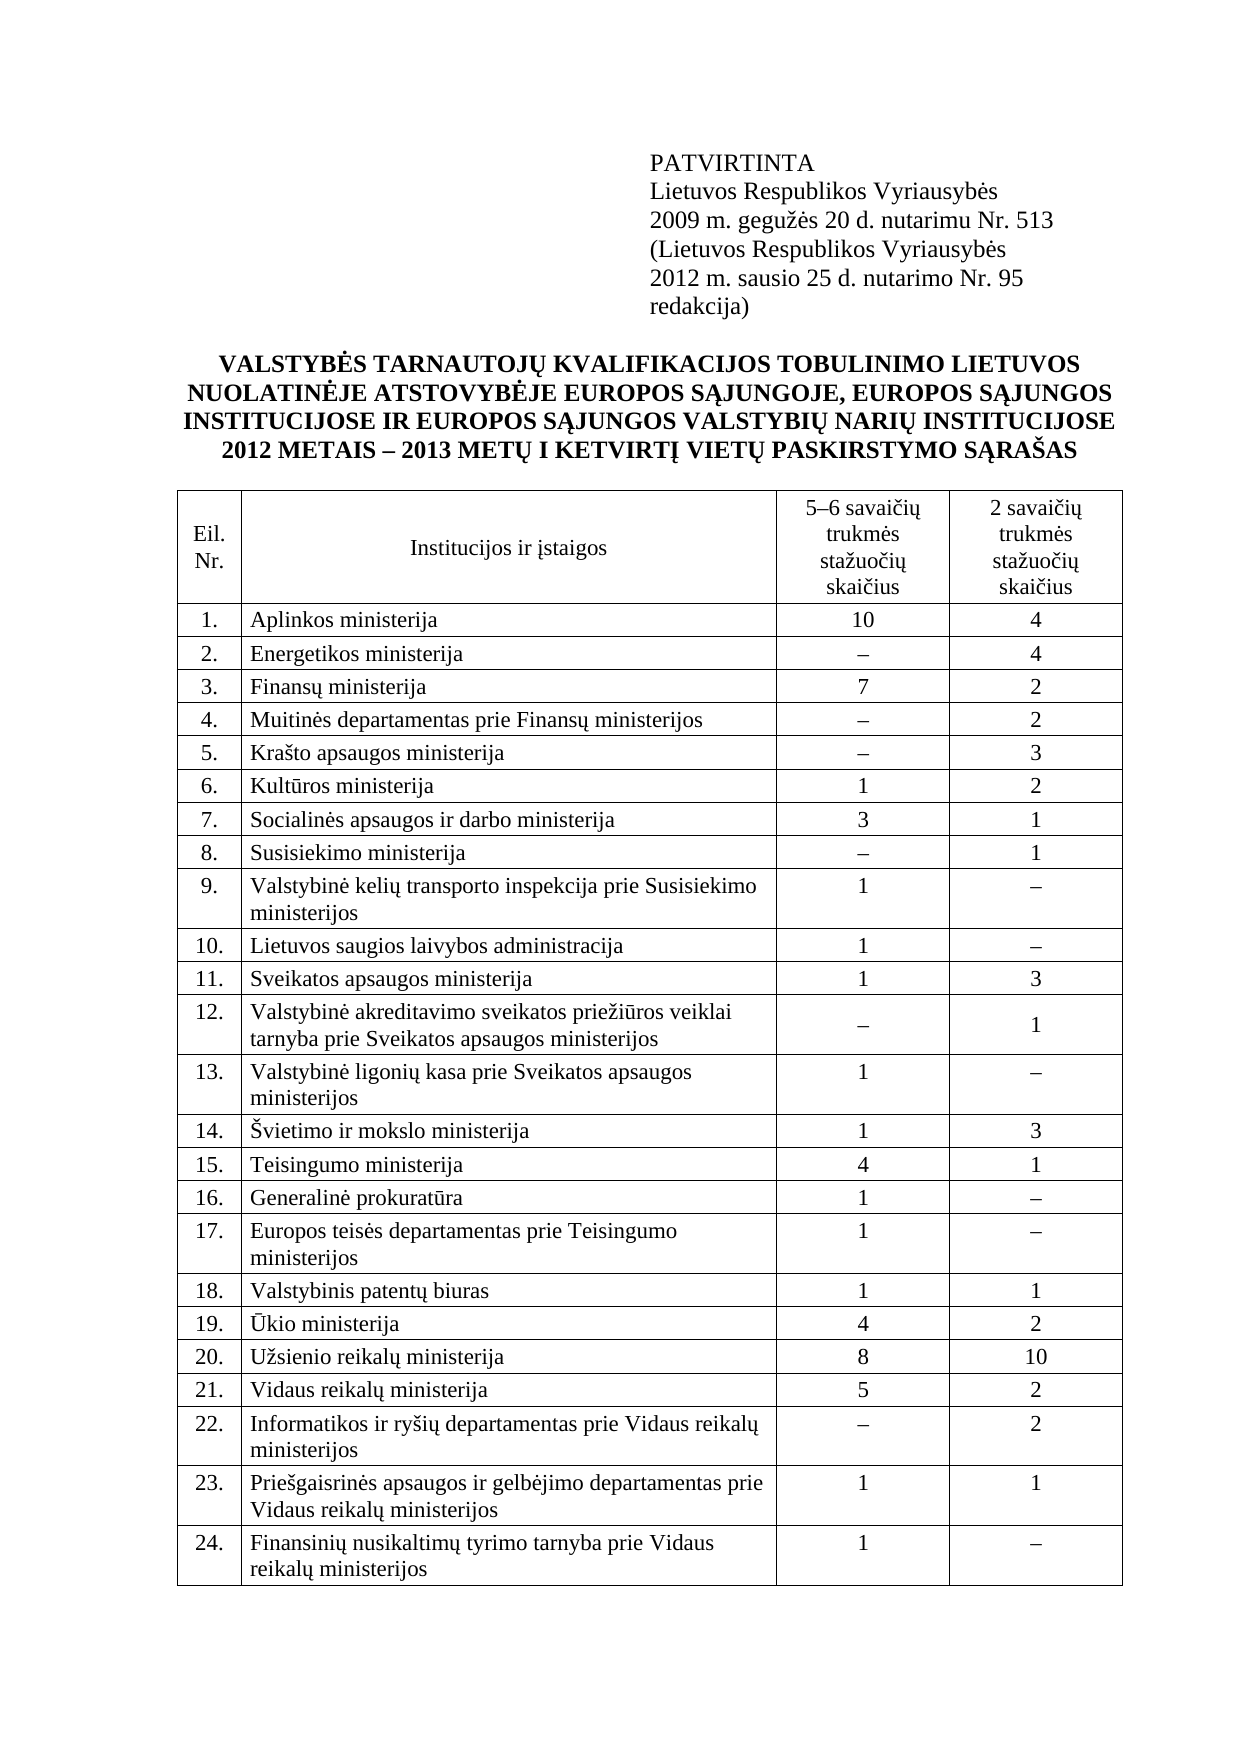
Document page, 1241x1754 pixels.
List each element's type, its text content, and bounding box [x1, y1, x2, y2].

table_cell 8. [178, 836, 241, 868]
table_cell 9. [178, 869, 241, 928]
table_cell 22. [178, 1407, 241, 1465]
table_cell – [777, 995, 949, 1054]
table_cell 1 [777, 929, 949, 961]
table_cell – [777, 836, 949, 868]
table_cell 4 [777, 1307, 949, 1339]
table_cell 19. [178, 1307, 241, 1339]
table_cell 2 [950, 770, 1122, 802]
table_cell 7 [777, 670, 949, 702]
table_header Institucijos ir įstaigos [242, 491, 776, 602]
table_cell 3. [178, 670, 241, 702]
table_header Eil. Nr. [178, 491, 241, 602]
table_cell 1 [777, 869, 949, 928]
text VALSTYBĖS TARNAUTOJŲ KVALIFIKACIJOS TOBULINIMO LIETUVOS NUOLATINĖJE ATSTOVYBĖJE Europos SĄJUNGOJE, EUROPOS SĄJUNGOS INSTITUCIJOSE IR EUROPOS SĄJUNGOS VALSTYBIŲ NARIŲ INSTITUCIJOSE 2012 METAIS – 2013 METŲ I KETVIRTĮ VIETŲ PASKIRSTYMO SĄRAŠAS [177, 349, 1122, 464]
table_cell 3 [950, 962, 1122, 994]
table_cell Europos teisės departamentas prie Teisingumo ministerijos [242, 1214, 776, 1273]
table_cell 2. [178, 637, 241, 669]
table_header 5–6 savaičių trukmės stažuočių skaičius [777, 491, 949, 602]
table_cell Valstybinė ligonių kasa prie Sveikatos apsaugos ministerijos [242, 1055, 776, 1113]
table_cell – [950, 929, 1122, 961]
table_cell 1 [777, 1274, 949, 1306]
table_cell – [777, 1407, 949, 1465]
table_cell 1 [777, 1466, 949, 1525]
table_cell 10 [777, 604, 949, 636]
text (Lietuvos Respublikos Vyriausybės [649, 234, 1122, 263]
table_cell 3 [950, 736, 1122, 769]
table_cell 18. [178, 1274, 241, 1306]
table_cell – [950, 1055, 1122, 1113]
table_cell 1 [950, 803, 1122, 835]
table_cell Lietuvos saugios laivybos administracija [242, 929, 776, 961]
table_cell Susisiekimo ministerija [242, 836, 776, 868]
table_cell 23. [178, 1466, 241, 1525]
table_cell 1 [950, 1274, 1122, 1306]
table_cell 3 [950, 1115, 1122, 1147]
table_cell 1 [950, 995, 1122, 1054]
table_cell Muitinės departamentas prie Finansų ministerijos [242, 703, 776, 735]
table_cell Krašto apsaugos ministerija [242, 736, 776, 769]
table_cell 10 [950, 1340, 1122, 1372]
table_cell 1 [777, 1055, 949, 1113]
text PATVIRTINTA [649, 148, 1122, 176]
table_cell 4. [178, 703, 241, 735]
table_cell 1 [777, 1214, 949, 1273]
table_cell 4 [950, 637, 1122, 669]
table_header 2 savaičių trukmės stažuočių skaičius [950, 491, 1122, 602]
text 2009 m. gegužės 20 d. nutarimu Nr. 513 [649, 205, 1122, 234]
table_cell 8 [777, 1340, 949, 1372]
table_cell 1 [950, 1466, 1122, 1525]
table_cell 14. [178, 1115, 241, 1147]
table_cell – [777, 703, 949, 735]
table_cell 17. [178, 1214, 241, 1273]
table_cell 1 [777, 962, 949, 994]
table_cell Generalinė prokuratūra [242, 1181, 776, 1213]
table_cell Kultūros ministerija [242, 770, 776, 802]
table_cell – [950, 869, 1122, 928]
table_cell 5 [777, 1374, 949, 1406]
table_cell Finansinių nusikaltimų tyrimo tarnyba prie Vidaus reikalų ministerijos [242, 1526, 776, 1584]
table_cell Teisingumo ministerija [242, 1148, 776, 1180]
table_cell Priešgaisrinės apsaugos ir gelbėjimo departamentas prie Vidaus reikalų ministerijos [242, 1466, 776, 1525]
table_cell 16. [178, 1181, 241, 1213]
table_cell 1 [777, 1526, 949, 1584]
table_cell 2 [950, 703, 1122, 735]
table_cell 11. [178, 962, 241, 994]
table_cell 12. [178, 995, 241, 1054]
table_cell 1. [178, 604, 241, 636]
table_cell 1 [777, 1181, 949, 1213]
table_cell Informatikos ir ryšių departamentas prie Vidaus reikalų ministerijos [242, 1407, 776, 1465]
table_cell Valstybinė akreditavimo sveikatos priežiūros veiklai tarnyba prie Sveikatos apsaugos ministerijos [242, 995, 776, 1054]
table_cell Ūkio ministerija [242, 1307, 776, 1339]
table_cell 20. [178, 1340, 241, 1372]
table_cell Finansų ministerija [242, 670, 776, 702]
text Lietuvos Respublikos Vyriausybės [649, 176, 1122, 205]
table_cell 10. [178, 929, 241, 961]
table_cell Socialinės apsaugos ir darbo ministerija [242, 803, 776, 835]
table_cell – [777, 736, 949, 769]
table_cell – [950, 1181, 1122, 1213]
table_cell 2 [950, 670, 1122, 702]
table_cell 2 [950, 1307, 1122, 1339]
table_cell 3 [777, 803, 949, 835]
table_cell Valstybinis patentų biuras [242, 1274, 776, 1306]
table_cell 6. [178, 770, 241, 802]
table_cell 5. [178, 736, 241, 769]
table_cell Švietimo ir mokslo ministerija [242, 1115, 776, 1147]
table_cell 4 [950, 604, 1122, 636]
table_cell 7. [178, 803, 241, 835]
table_cell Užsienio reikalų ministerija [242, 1340, 776, 1372]
table_cell 1 [950, 1148, 1122, 1180]
table_cell Aplinkos ministerija [242, 604, 776, 636]
table_cell 2 [950, 1407, 1122, 1465]
table_cell Vidaus reikalų ministerija [242, 1374, 776, 1406]
table_cell 4 [777, 1148, 949, 1180]
table_cell 1 [777, 1115, 949, 1147]
table_cell – [950, 1214, 1122, 1273]
text 2012 m. sausio 25 d. nutarimo Nr. 95 redakcija) [649, 263, 1122, 320]
table_cell 21. [178, 1374, 241, 1406]
table_cell 2 [950, 1374, 1122, 1406]
table_cell 1 [950, 836, 1122, 868]
table_cell – [950, 1526, 1122, 1584]
table_cell 24. [178, 1526, 241, 1584]
table_cell 13. [178, 1055, 241, 1113]
table_cell 15. [178, 1148, 241, 1180]
table_cell Valstybinė kelių transporto inspekcija prie Susisiekimo ministerijos [242, 869, 776, 928]
table_cell – [777, 637, 949, 669]
table_cell Sveikatos apsaugos ministerija [242, 962, 776, 994]
table_cell 1 [777, 770, 949, 802]
table_cell Energetikos ministerija [242, 637, 776, 669]
